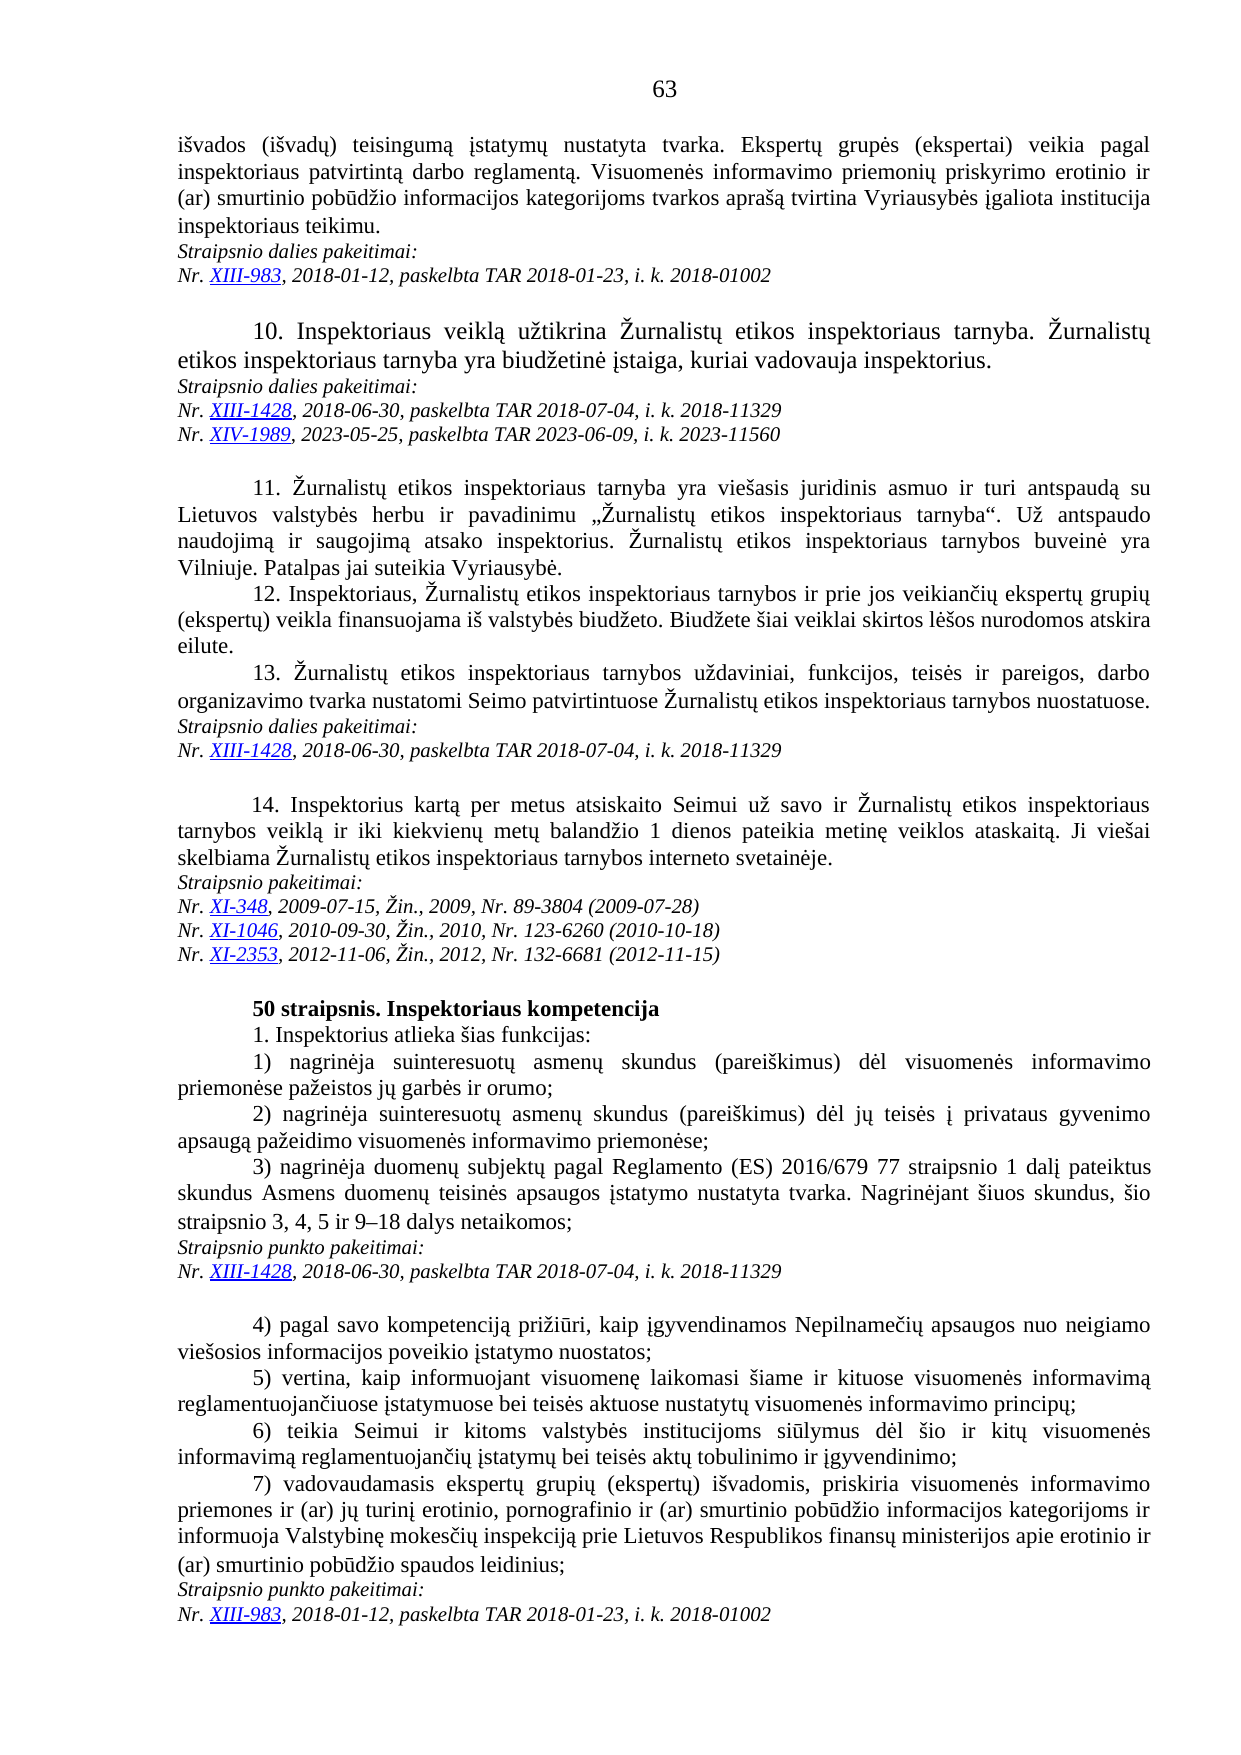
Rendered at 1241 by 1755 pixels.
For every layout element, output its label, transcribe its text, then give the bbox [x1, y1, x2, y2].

text Straipsnio punkto pakeitimai: [177, 1577, 1152, 1601]
text 1. Inspektorius atlieka šias funkcijas: [177, 1021, 1152, 1048]
text 7) vadovaudamasis ekspertų grupių (ekspertų) išvadomis, priskiria visuomenės informavimo priemones ir (ar) jų turinį erotinio, pornografinio ir (ar) smurtinio pobūdžio informacijos kategorijoms ir informuoja Valstybinę mokesčių inspekciją prie Lietuvos Respublikos finansų ministerijos apie erotinio ir (ar) smurtinio pobūdžio spaudos leidinius; [177, 1469, 1152, 1577]
text 4) pagal savo kompetenciją prižiūri, kaip įgyvendinamos Nepilnamečių apsaugos nuo neigiamo viešosios informacijos poveikio įstatymo nuostatos; [177, 1311, 1152, 1364]
text Nr. XIII-983, 2018-01-12, paskelbta TAR 2018-01-23, i. k. 2018-01002 [177, 1601, 1152, 1626]
text Nr. XIII-1428, 2018-06-30, paskelbta TAR 2018-07-04, i. k. 2018-11329 [177, 738, 1152, 762]
text 14. Inspektorius kartą per metus atsiskaito Seimui už savo ir Žurnalistų etikos inspektoriaus tarnybos veiklą ir iki kiekvienų metų balandžio 1 dienos pateikia metinę veiklos ataskaitą. Ji viešai skelbiama Žurnalistų etikos inspektoriaus tarnybos interneto svetainėje. [177, 791, 1152, 870]
text Straipsnio punkto pakeitimai: [177, 1234, 1152, 1259]
text Straipsnio dalies pakeitimai: [177, 373, 1152, 398]
text 10. Inspektoriaus veiklą užtikrina Žurnalistų etikos inspektoriaus tarnyba. Žurnalistų etikos inspektoriaus tarnyba yra biudžetinė įstaiga, kuriai vadovauja inspektorius. [177, 316, 1152, 373]
text Nr. XI-348, 2009-07-15, Žin., 2009, Nr. 89-3804 (2009-07-28) [177, 894, 1152, 918]
text 13. Žurnalistų etikos inspektoriaus tarnybos uždaviniai, funkcijos, teisės ir pareigos, darbo organizavimo tvarka nustatomi Seimo patvirtintuose Žurnalistų etikos inspektoriaus tarnybos nuostatuose. [177, 659, 1152, 714]
text 2) nagrinėja suinteresuotų asmenų skundus (pareiškimus) dėl jų teisės į privataus gyvenimo apsaugą pažeidimo visuomenės informavimo priemonėse; [177, 1100, 1152, 1153]
text Straipsnio dalies pakeitimai: [177, 714, 1152, 738]
text 50 straipsnis. Inspektoriaus kompetencija [177, 995, 1152, 1021]
text Nr. XIII-1428, 2018-06-30, paskelbta TAR 2018-07-04, i. k. 2018-11329 [177, 398, 1152, 422]
text 3) nagrinėja duomenų subjektų pagal Reglamento (ES) 2016/679 77 straipsnio 1 dalį pateiktus skundus Asmens duomenų teisinės apsaugos įstatymo nustatyta tvarka. Nagrinėjant šiuos skundus, šio straipsnio 3, 4, 5 ir 9–18 dalys netaikomos; [177, 1153, 1152, 1234]
text Nr. XIII-1428, 2018-06-30, paskelbta TAR 2018-07-04, i. k. 2018-11329 [177, 1259, 1152, 1283]
text 6) teikia Seimui ir kitoms valstybės institucijoms siūlymus dėl šio ir kitų visuomenės informavimą reglamentuojančių įstatymų bei teisės aktų tobulinimo ir įgyvendinimo; [177, 1417, 1152, 1469]
text Nr. XI-2353, 2012-11-06, Žin., 2012, Nr. 132-6681 (2012-11-15) [177, 942, 1152, 966]
text Nr. XIII-983, 2018-01-12, paskelbta TAR 2018-01-23, i. k. 2018-01002 [177, 263, 1152, 287]
text 5) vertina, kaip informuojant visuomenę laikomasi šiame ir kituose visuomenės informavimą reglamentuojančiuose įstatymuose bei teisės aktuose nustatytų visuomenės informavimo principų; [177, 1364, 1152, 1417]
text išvados (išvadų) teisingumą įstatymų nustatyta tvarka. Ekspertų grupės (ekspertai) veikia pagal inspektoriaus patvirtintą darbo reglamentą. Visuomenės informavimo priemonių priskyrimo erotinio ir (ar) smurtinio pobūdžio informacijos kategorijoms tvarkos aprašą tvirtina Vyriausybės įgaliota institucija inspektoriaus teikimu. [177, 131, 1152, 239]
text Straipsnio pakeitimai: [177, 870, 1152, 894]
text Nr. XIV-1989, 2023-05-25, paskelbta TAR 2023-06-09, i. k. 2023-11560 [177, 422, 1152, 446]
text Nr. XI-1046, 2010-09-30, Žin., 2010, Nr. 123-6260 (2010-10-18) [177, 918, 1152, 942]
text 12. Inspektoriaus, Žurnalistų etikos inspektoriaus tarnybos ir prie jos veikiančių ekspertų grupių (ekspertų) veikla finansuojama iš valstybės biudžeto. Biudžete šiai veiklai skirtos lėšos nurodomos atskira eilute. [177, 580, 1152, 659]
text 11. Žurnalistų etikos inspektoriaus tarnyba yra viešasis juridinis asmuo ir turi antspaudą su Lietuvos valstybės herbu ir pavadinimu „Žurnalistų etikos inspektoriaus tarnyba“. Už antspaudo naudojimą ir saugojimą atsako inspektorius. Žurnalistų etikos inspektoriaus tarnybos buveinė yra Vilniuje. Patalpas jai suteikia Vyriausybė. [177, 474, 1152, 580]
text 1) nagrinėja suinteresuotų asmenų skundus (pareiškimus) dėl visuomenės informavimo priemonėse pažeistos jų garbės ir orumo; [177, 1048, 1152, 1100]
text Straipsnio dalies pakeitimai: [177, 239, 1152, 263]
